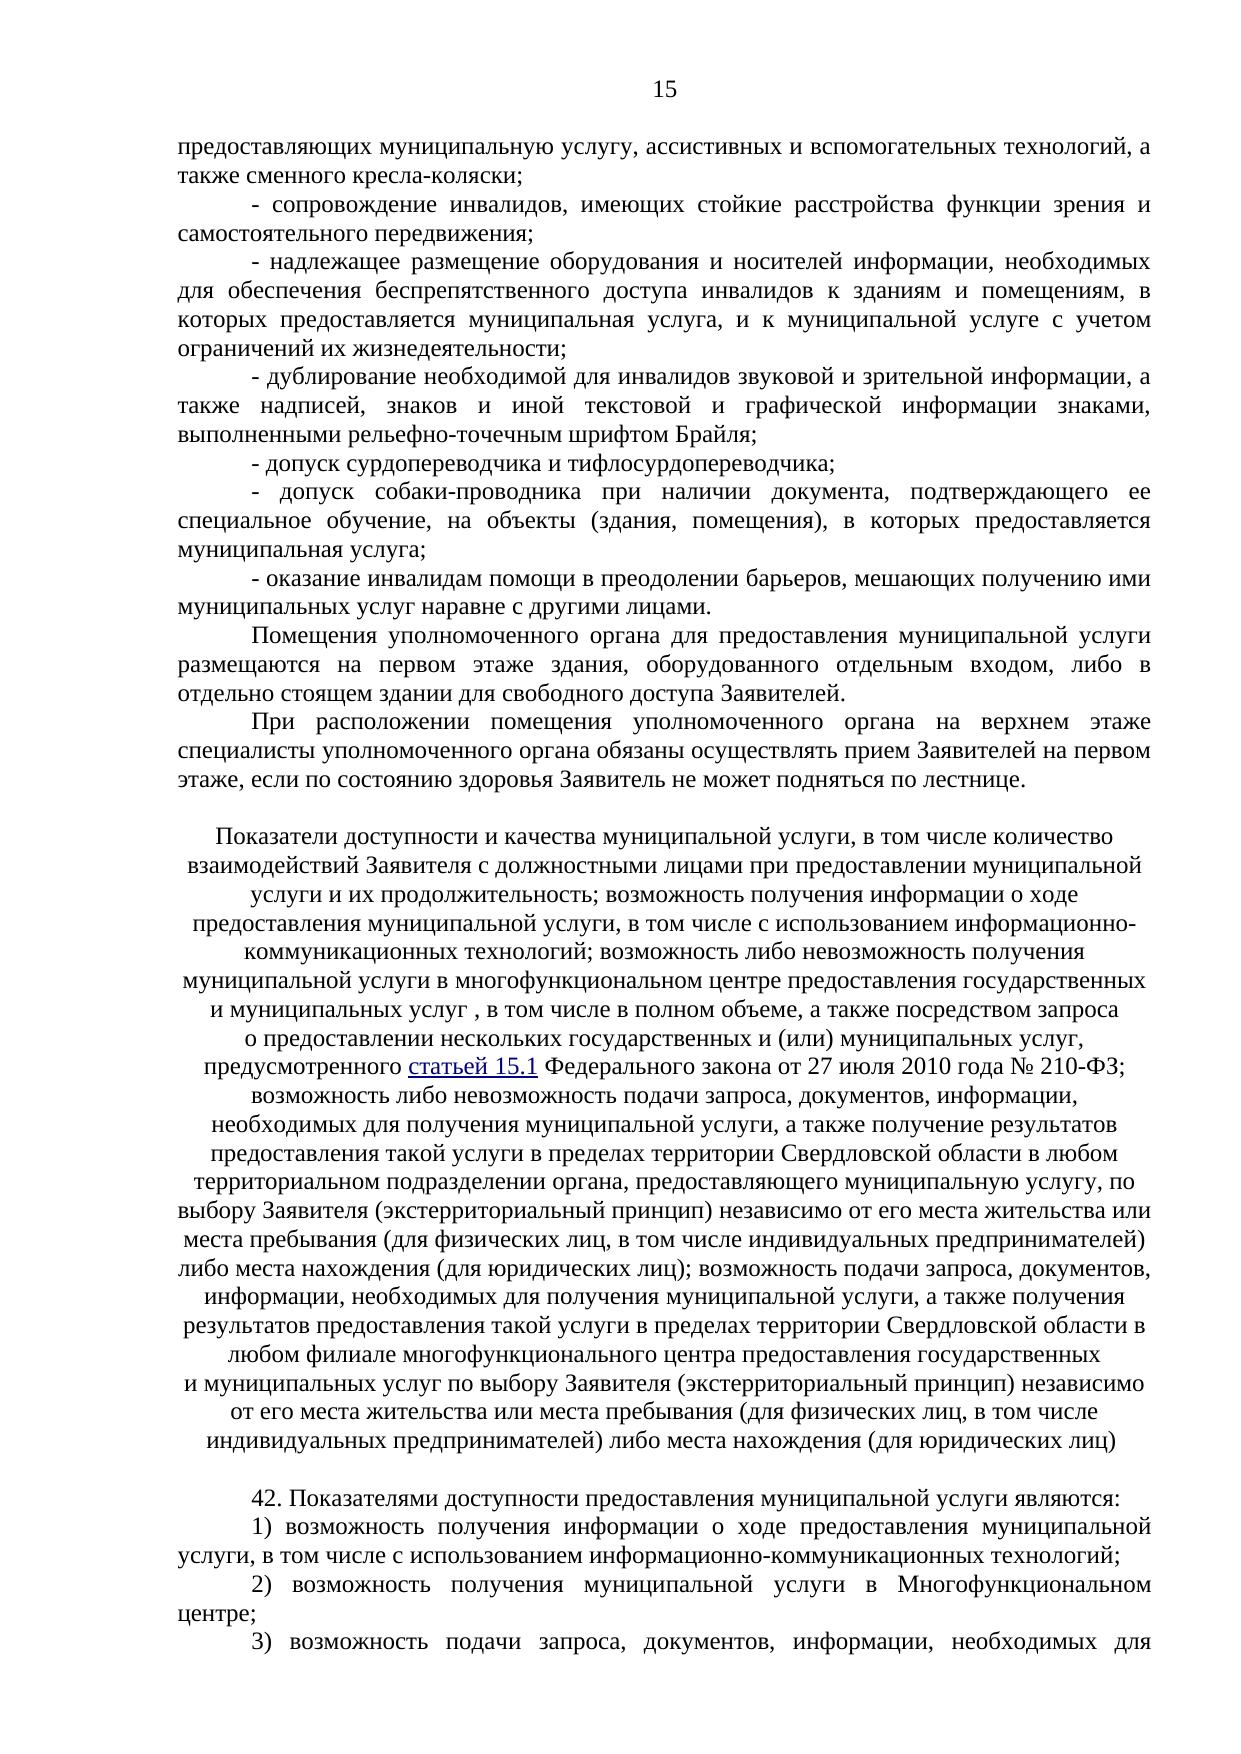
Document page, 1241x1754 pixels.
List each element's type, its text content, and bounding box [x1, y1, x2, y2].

text Помещения уполномоченного органа для предоставления муниципальной услуги размещаются на первом этаже здания, оборудованного отдельным входом, либо в отдельно стоящем здании для свободного доступа Заявителей. [177, 620, 1152, 706]
text - дублирование необходимой для инвалидов звуковой и зрительной информации, а также надписей, знаков и иной текстовой и графической информации знаками, выполненными рельефно-точечным шрифтом Брайля; [177, 361, 1152, 448]
text Показатели доступности и качества муниципальной услуги, в том числе количество взаимодействий Заявителя с должностными лицами при предоставлении муниципальной услуги и их продолжительность; возможность получения информации о ходе предоставления муниципальной услуги, в том числе с использованием информационно-коммуникационных технологий; возможность либо невозможность получения муниципальной услуги в многофункциональном центре предоставления государственных и муниципальных услуг , в том числе в полном объеме, а также посредством запроса о предоставлении нескольких государственных и (или) муниципальных услуг, предусмотренного статьей 15.1 Федерального закона от 27 июля 2010 года № 210-ФЗ; возможность либо невозможность подачи запроса, документов, информации, необходимых для получения муниципальной услуги, а также получение результатов предоставления такой услуги в пределах территории Свердловской области в любом территориальном подразделении органа, предоставляющего муниципальную услугу, по выбору Заявителя (экстерриториальный принцип) независимо от его места жительства или места пребывания (для физических лиц, в том числе индивидуальных предпринимателей) либо места нахождения (для юридических лиц); возможность подачи запроса, документов, информации, необходимых для получения муниципальной услуги, а также получения результатов предоставления такой услуги в пределах территории Свердловской области в любом филиале многофункционального центра предоставления государственных и муниципальных услуг по выбору Заявителя (экстерриториальный принцип) независимо от его места жительства или места пребывания (для физических лиц, в том числе индивидуальных предпринимателей) либо места нахождения (для юридических лиц) [177, 821, 1152, 1454]
text При расположении помещения уполномоченного органа на верхнем этаже специалисты уполномоченного органа обязаны осуществлять прием Заявителей на первом этаже, если по состоянию здоровья Заявитель не может подняться по лестнице. [177, 706, 1152, 793]
text 2) возможность получения муниципальной услуги в Многофункциональном центре; [177, 1569, 1152, 1626]
text - оказание инвалидам помощи в преодолении барьеров, мешающих получению ими муниципальных услуг наравне с другими лицами. [177, 563, 1152, 620]
text предоставляющих муниципальную услугу, ассистивных и вспомогательных технологий, а также сменного кресла-коляски; [177, 131, 1152, 189]
text - сопровождение инвалидов, имеющих стойкие расстройства функции зрения и самостоятельного передвижения; [177, 189, 1152, 246]
text 42. Показателями доступности предоставления муниципальной услуги являются: [177, 1483, 1152, 1511]
text 1) возможность получения информации о ходе предоставления муниципальной услуги, в том числе с использованием информационно-коммуникационных технологий; [177, 1511, 1152, 1569]
text 3) возможность подачи запроса, документов, информации, необходимых для [177, 1626, 1152, 1655]
text - допуск сурдопереводчика и тифлосурдопереводчика; [177, 448, 1152, 476]
text - допуск собаки-проводника при наличии документа, подтверждающего ее специальное обучение, на объекты (здания, помещения), в которых предоставляется муниципальная услуга; [177, 476, 1152, 563]
text - надлежащее размещение оборудования и носителей информации, необходимых для обеспечения беспрепятственного доступа инвалидов к зданиям и помещениям, в которых предоставляется муниципальная услуга, и к муниципальной услуге с учетом ограничений их жизнедеятельности; [177, 246, 1152, 361]
